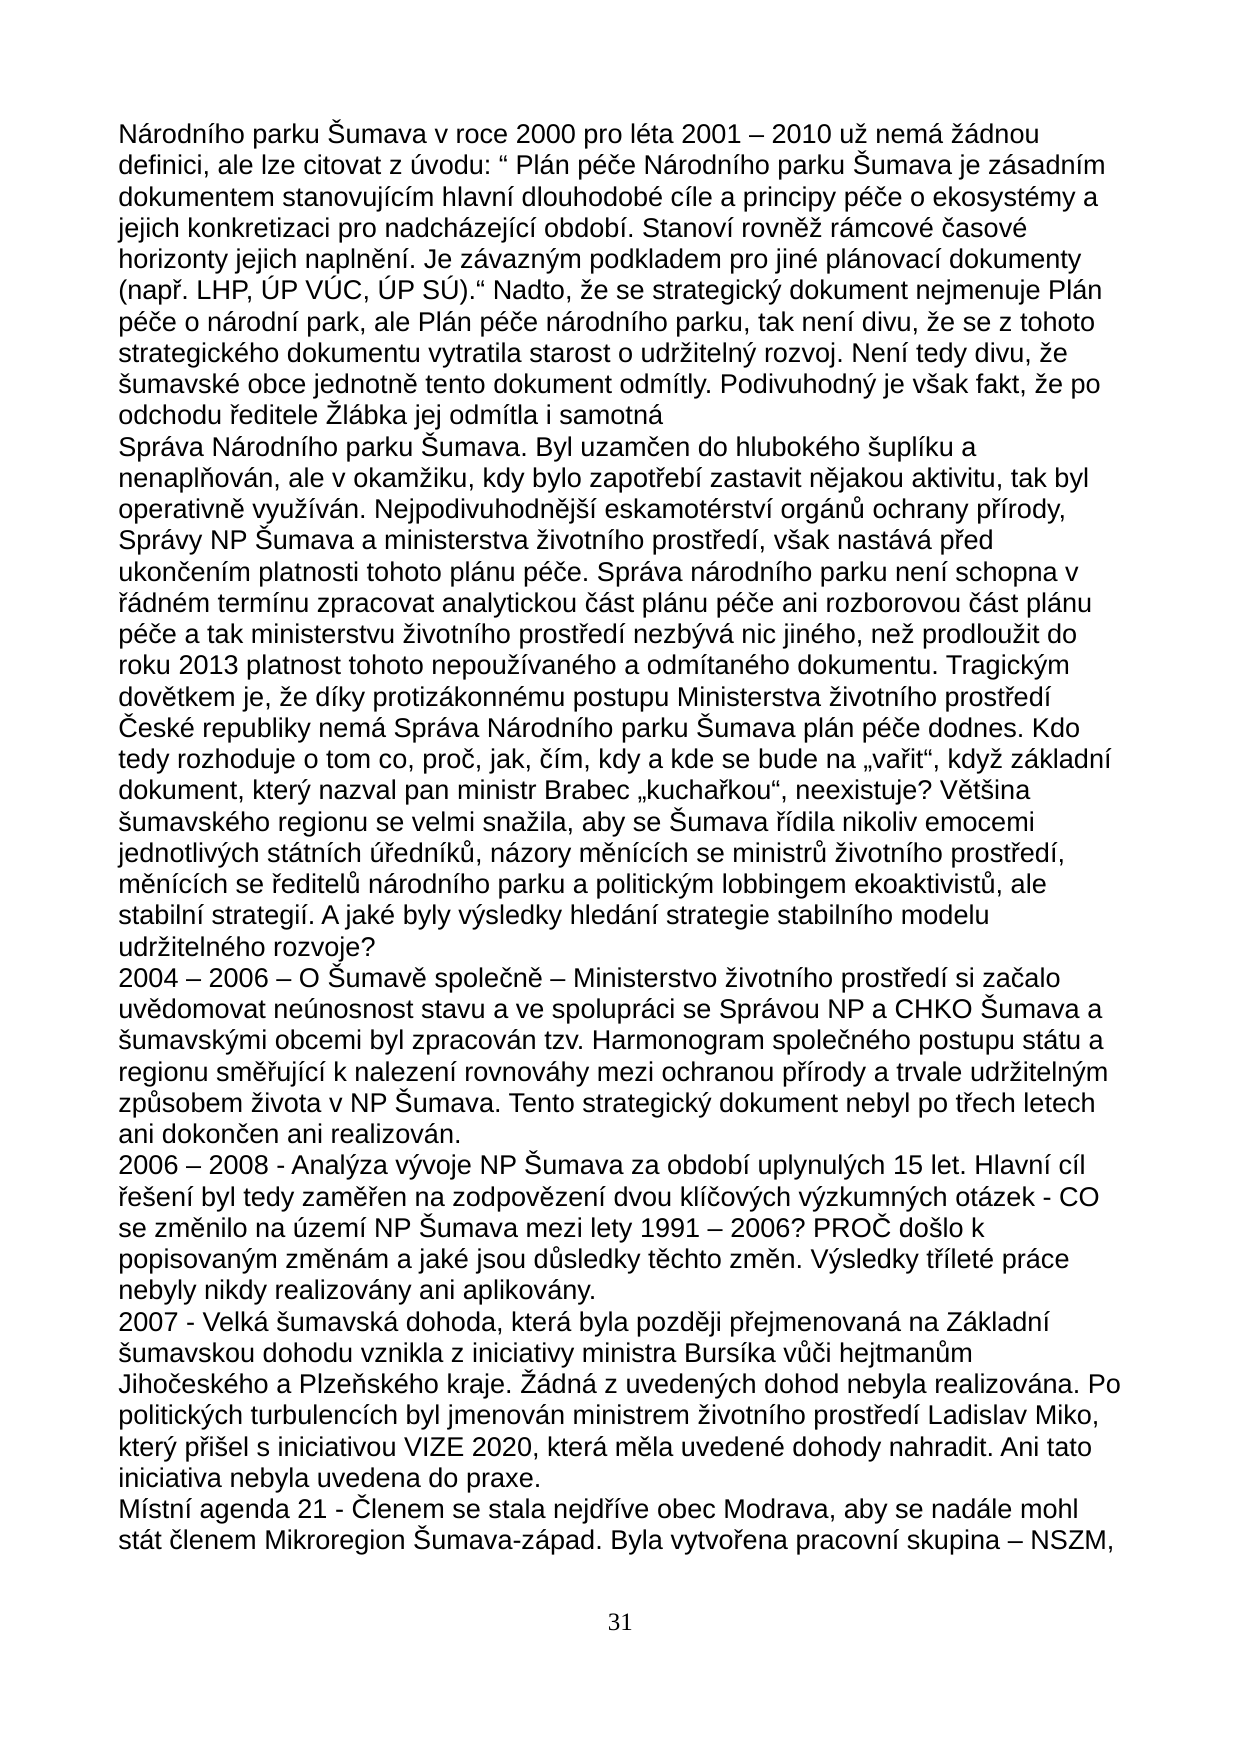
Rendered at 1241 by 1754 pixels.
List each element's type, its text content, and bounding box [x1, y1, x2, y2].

text 2006 – 2008 - Analýza vývoje NP Šumava za období uplynulých 15 let. Hlavní cíl řešení byl tedy zaměřen na zodpovězení dvou klíčových výzkumných otázek - CO se změnilo na území NP Šumava mezi lety 1991 – 2006? PROČ došlo k popisovaným změnám a jaké jsou důsledky těchto změn. Výsledky tříleté práce nebyly nikdy realizovány ani aplikovány. [118, 1149, 1122, 1306]
text 2004 – 2006 – O Šumavě společně – Ministerstvo životního prostředí si začalo uvědomovat neúnosnost stavu a ve spolupráci se Správou NP a CHKO Šumava a šumavskými obcemi byl zpracován tzv. Harmonogram společného postupu státu a regionu směřující k nalezení rovnováhy mezi ochranou přírody a trvale udržitelným způsobem života v NP Šumava. Tento strategický dokument nebyl po třech letech ani dokončen ani realizován. [118, 962, 1122, 1149]
text 2007 - Velká šumavská dohoda, která byla později přejmenovaná na Základní šumavskou dohodu vznikla z iniciativy ministra Bursíka vůči hejtmanům Jihočeského a Plzeňského kraje. Žádná z uvedených dohod nebyla realizována. Po politických turbulencích byl jmenován ministrem životního prostředí Ladislav Miko, který přišel s iniciativou VIZE 2020, která měla uvedené dohody nahradit. Ani tato iniciativa nebyla uvedena do praxe. [118, 1306, 1122, 1493]
text Správa Národního parku Šumava. Byl uzamčen do hlubokého šuplíku a nenaplňován, ale v okamžiku, kdy bylo zapotřebí zastavit nějakou aktivitu, tak byl operativně využíván. Nejpodivuhodnější eskamotérství orgánů ochrany přírody, Správy NP Šumava a ministerstva životního prostředí, však nastává před ukončením platnosti tohoto plánu péče. Správa národního parku není schopna v řádném termínu zpracovat analytickou část plánu péče ani rozborovou část plánu péče a tak ministerstvu životního prostředí nezbývá nic jiného, než prodloužit do roku 2013 platnost tohoto nepoužívaného a odmítaného dokumentu. Tragickým dovětkem je, že díky protizákonnému postupu Ministerstva životního prostředí České republiky nemá Správa Národního parku Šumava plán péče dodnes. Kdo tedy rozhoduje o tom co, proč, jak, čím, kdy a kde se bude na „vařit“, když základní dokument, který nazval pan ministr Brabec „kuchařkou“, neexistuje? Většina šumavského regionu se velmi snažila, aby se Šumava řídila nikoliv emocemi jednotlivých státních úředníků, názory měnících se ministrů životního prostředí, měnících se ředitelů národního parku a politickým lobbingem ekoaktivistů, ale stabilní strategií. A jaké byly výsledky hledání strategie stabilního modelu udržitelného rozvoje? [118, 431, 1122, 962]
text Národního parku Šumava v roce 2000 pro léta 2001 – 2010 už nemá žádnou definici, ale lze citovat z úvodu: “ Plán péče Národního parku Šumava je zásadním dokumentem stanovujícím hlavní dlouhodobé cíle a principy péče o ekosystémy a jejich konkretizaci pro nadcházející období. Stanoví rovněž rámcové časové horizonty jejich naplnění. Je závazným podkladem pro jiné plánovací dokumenty (např. LHP, ÚP VÚC, ÚP SÚ).“ Nadto, že se strategický dokument nejmenuje Plán péče o národní park, ale Plán péče národního parku, tak není divu, že se z tohoto strategického dokumentu vytratila starost o udržitelný rozvoj. Není tedy divu, že šumavské obce jednotně tento dokument odmítly. Podivuhodný je však fakt, že po odchodu ředitele Žlábka jej odmítla i samotná [118, 118, 1122, 431]
text Místní agenda 21 - Členem se stala nejdříve obec Modrava, aby se nadále mohl stát členem Mikroregion Šumava-západ. Byla vytvořena pracovní skupina – NSZM, [118, 1493, 1122, 1556]
